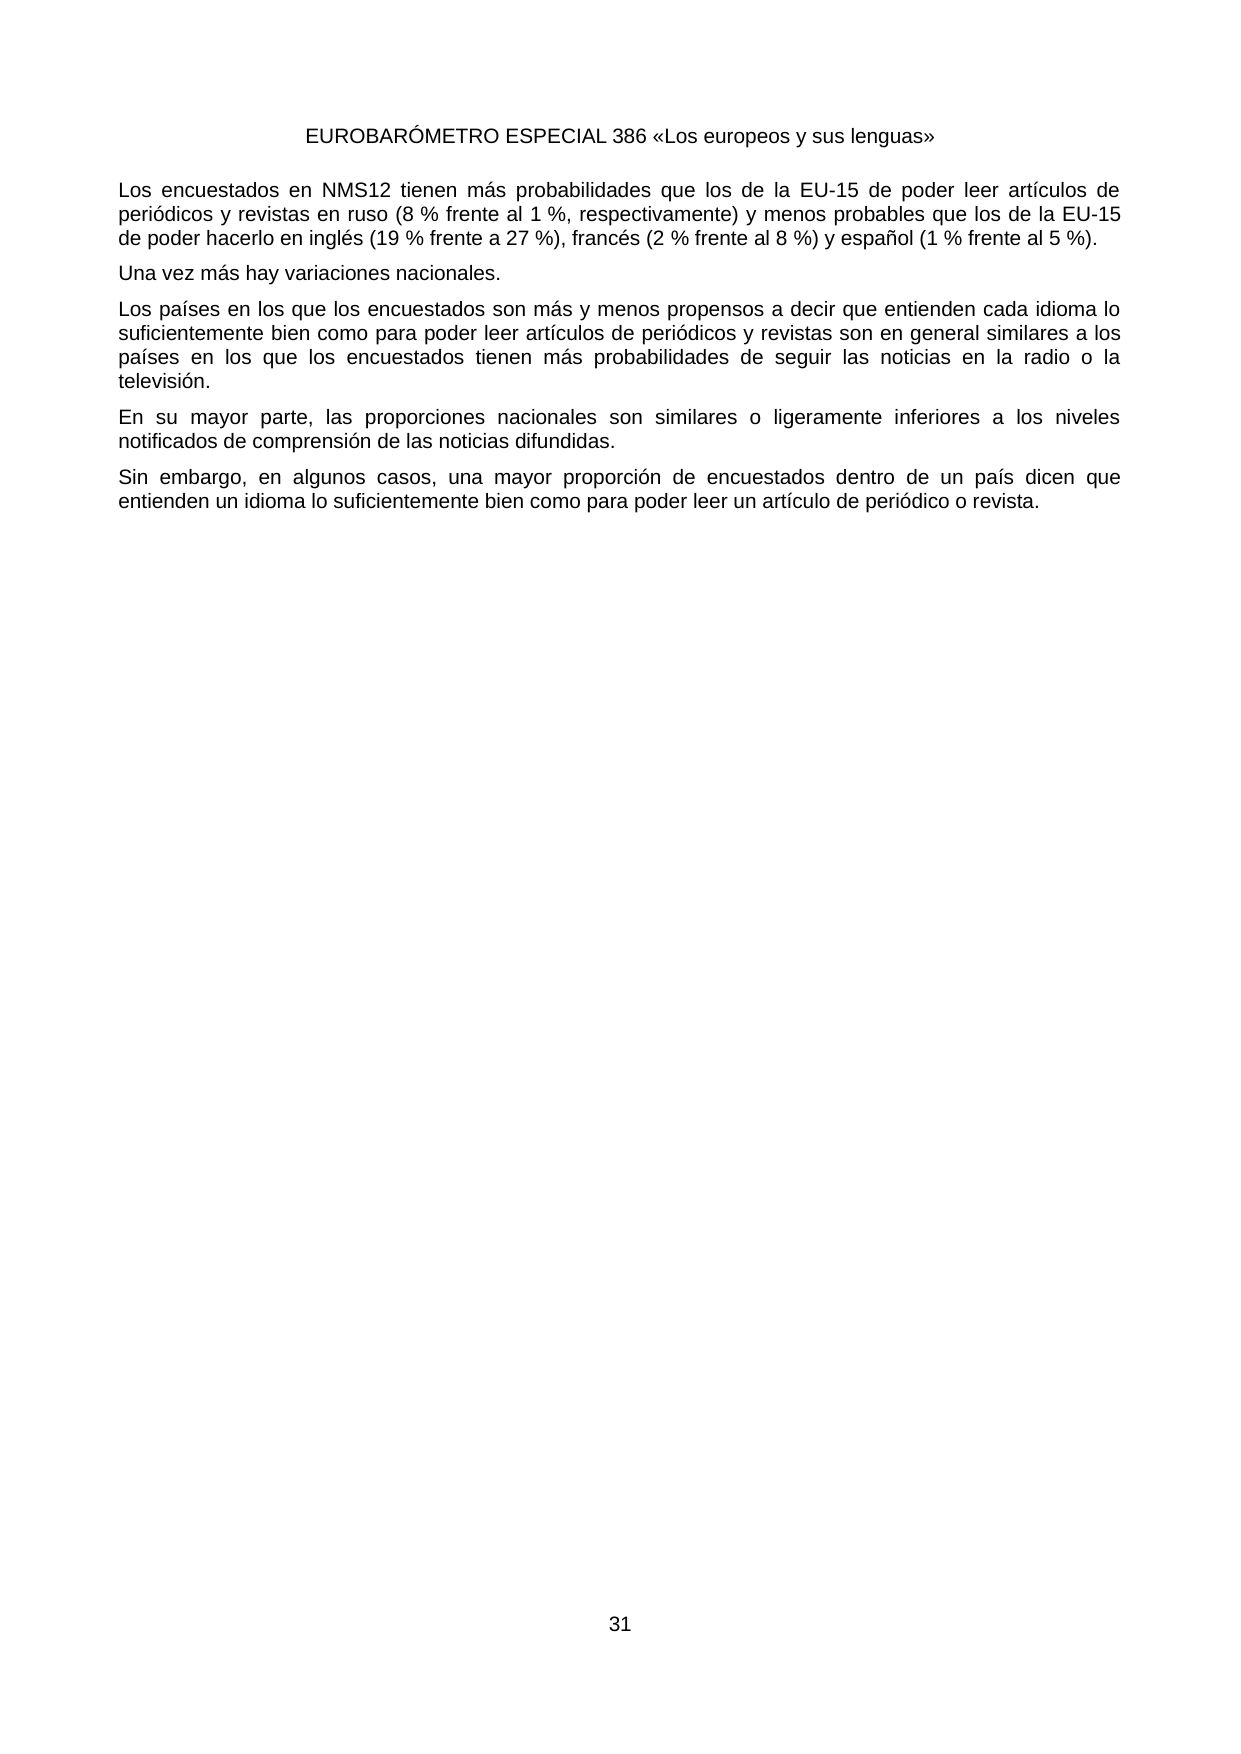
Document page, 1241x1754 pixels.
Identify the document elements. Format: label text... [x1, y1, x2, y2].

text Los países en los que los encuestados son más y menos propensos a decir que entienden cada idioma lo suficientemente bien como para poder leer artículos de periódicos y revistas son en general similares a los países en los que los encuestados tienen más probabilidades de seguir las noticias en la radio o la televisión. [118, 297, 1122, 393]
text Una vez más hay variaciones nacionales. [118, 261, 1122, 285]
text En su mayor parte, las proporciones nacionales son similares o ligeramente inferiores a los niveles notificados de comprensión de las noticias difundidas. [118, 405, 1122, 453]
text Sin embargo, en algunos casos, una mayor proporción de encuestados dentro de un país dicen que entienden un idioma lo suficientemente bien como para poder leer un artículo de periódico o revista. [118, 464, 1122, 512]
text Los encuestados en NMS12 tienen más probabilidades que los de la EU-15 de poder leer artículos de periódicos y revistas en ruso (8 % frente al 1 %, respectivamente) y menos probables que los de la EU-15 de poder hacerlo en inglés (19 % frente a 27 %), francés (2 % frente al 8 %) y español (1 % frente al 5 %). [118, 177, 1122, 249]
